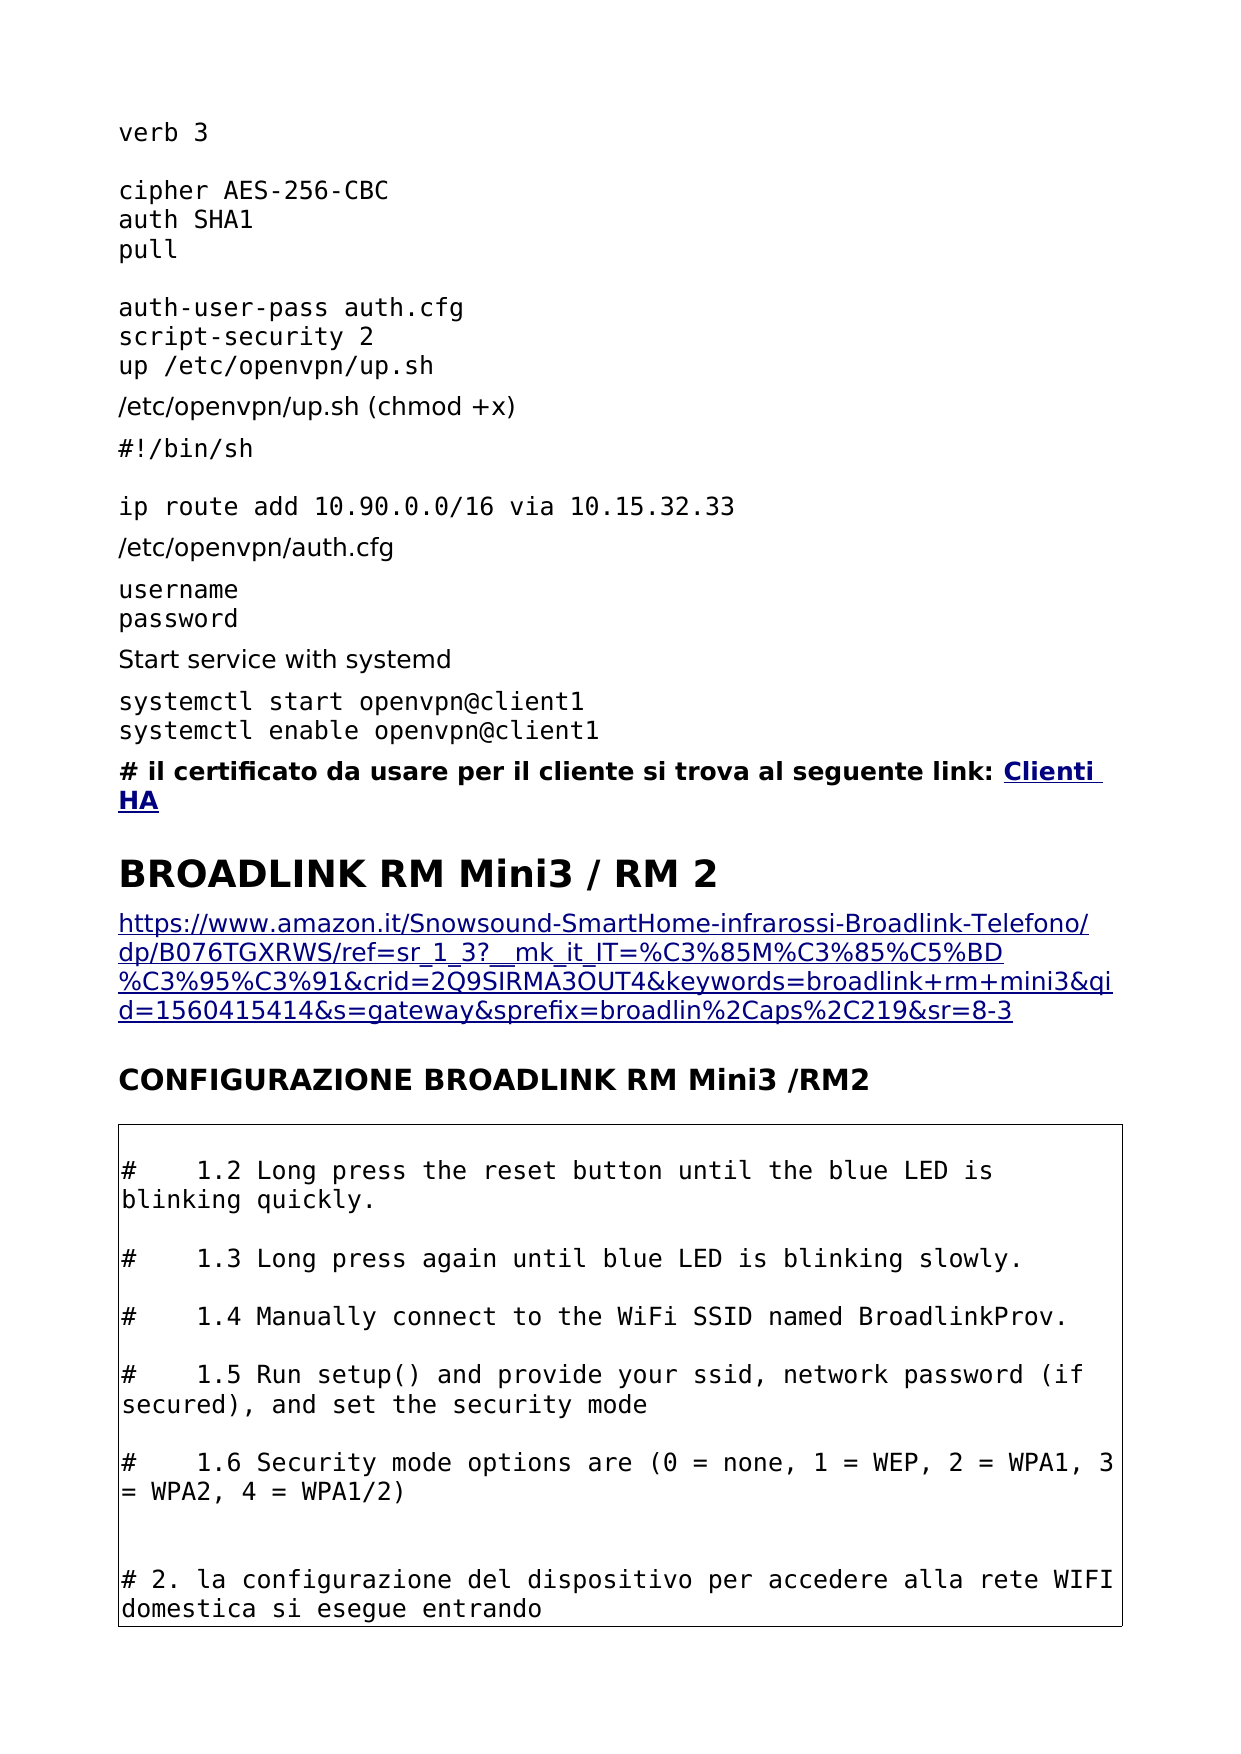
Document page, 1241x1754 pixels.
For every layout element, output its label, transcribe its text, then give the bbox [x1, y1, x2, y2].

text Start service with systemd [118, 645, 1122, 674]
text systemctl start openvpn@client1 systemctl enable openvpn@client1 [118, 687, 1122, 745]
text # il certificato da usare per il cliente si trova al seguente link: Clienti HA [118, 757, 1122, 815]
text /etc/openvpn/up.sh (chmod +x) [118, 392, 1122, 422]
subtitle CONFIGURAZIONE BROADLINK RM Mini3 /RM2 [118, 1063, 1122, 1097]
text #!/bin/sh ip route add 10.90.0.0/16 via 10.15.32.33 [118, 434, 1122, 522]
text /etc/openvpn/auth.cfg [118, 533, 1122, 562]
table_header # 1.2 Long press the reset button until the blue LED is blinking quickly. # 1.3 Long press again until blue LED is blinking slowly. # 1.4 Manually connect to the WiFi SSID named BroadlinkProv. # 1.5 Run setup() and provide your ssid, network password (if secured), and set the security mode # 1.6 Security mode options are (0 = none, 1 = WEP, 2 = WPA1, 3 = WPA2, 4 = WPA1/2) # 2. la configurazione del dispositivo per accedere alla rete WIFI domestica si esegue entrando [119, 1125, 1122, 1626]
text verb 3 cipher AES-256-CBC auth SHA1 pull auth-user-pass auth.cfg script-security 2 up /etc/openvpn/up.sh [118, 118, 1122, 381]
text https://www.amazon.it/Snowsound-SmartHome-infrarossi-Broadlink-Telefono/dp/B076TGXRWS/ref=sr_1_3?__mk_it_IT=%C3%85M%C3%85%C5%BD%C3%95%C3%91&crid=2Q9SIRMA3OUT4&keywords=broadlink+rm+mini3&qid=1560415414&s=gateway&sprefix=broadlin%2Caps%2C219&sr=8-3 [118, 909, 1122, 1026]
subtitle BROADLINK RM Mini3 / RM 2 [118, 853, 1122, 896]
text username password [118, 575, 1122, 633]
